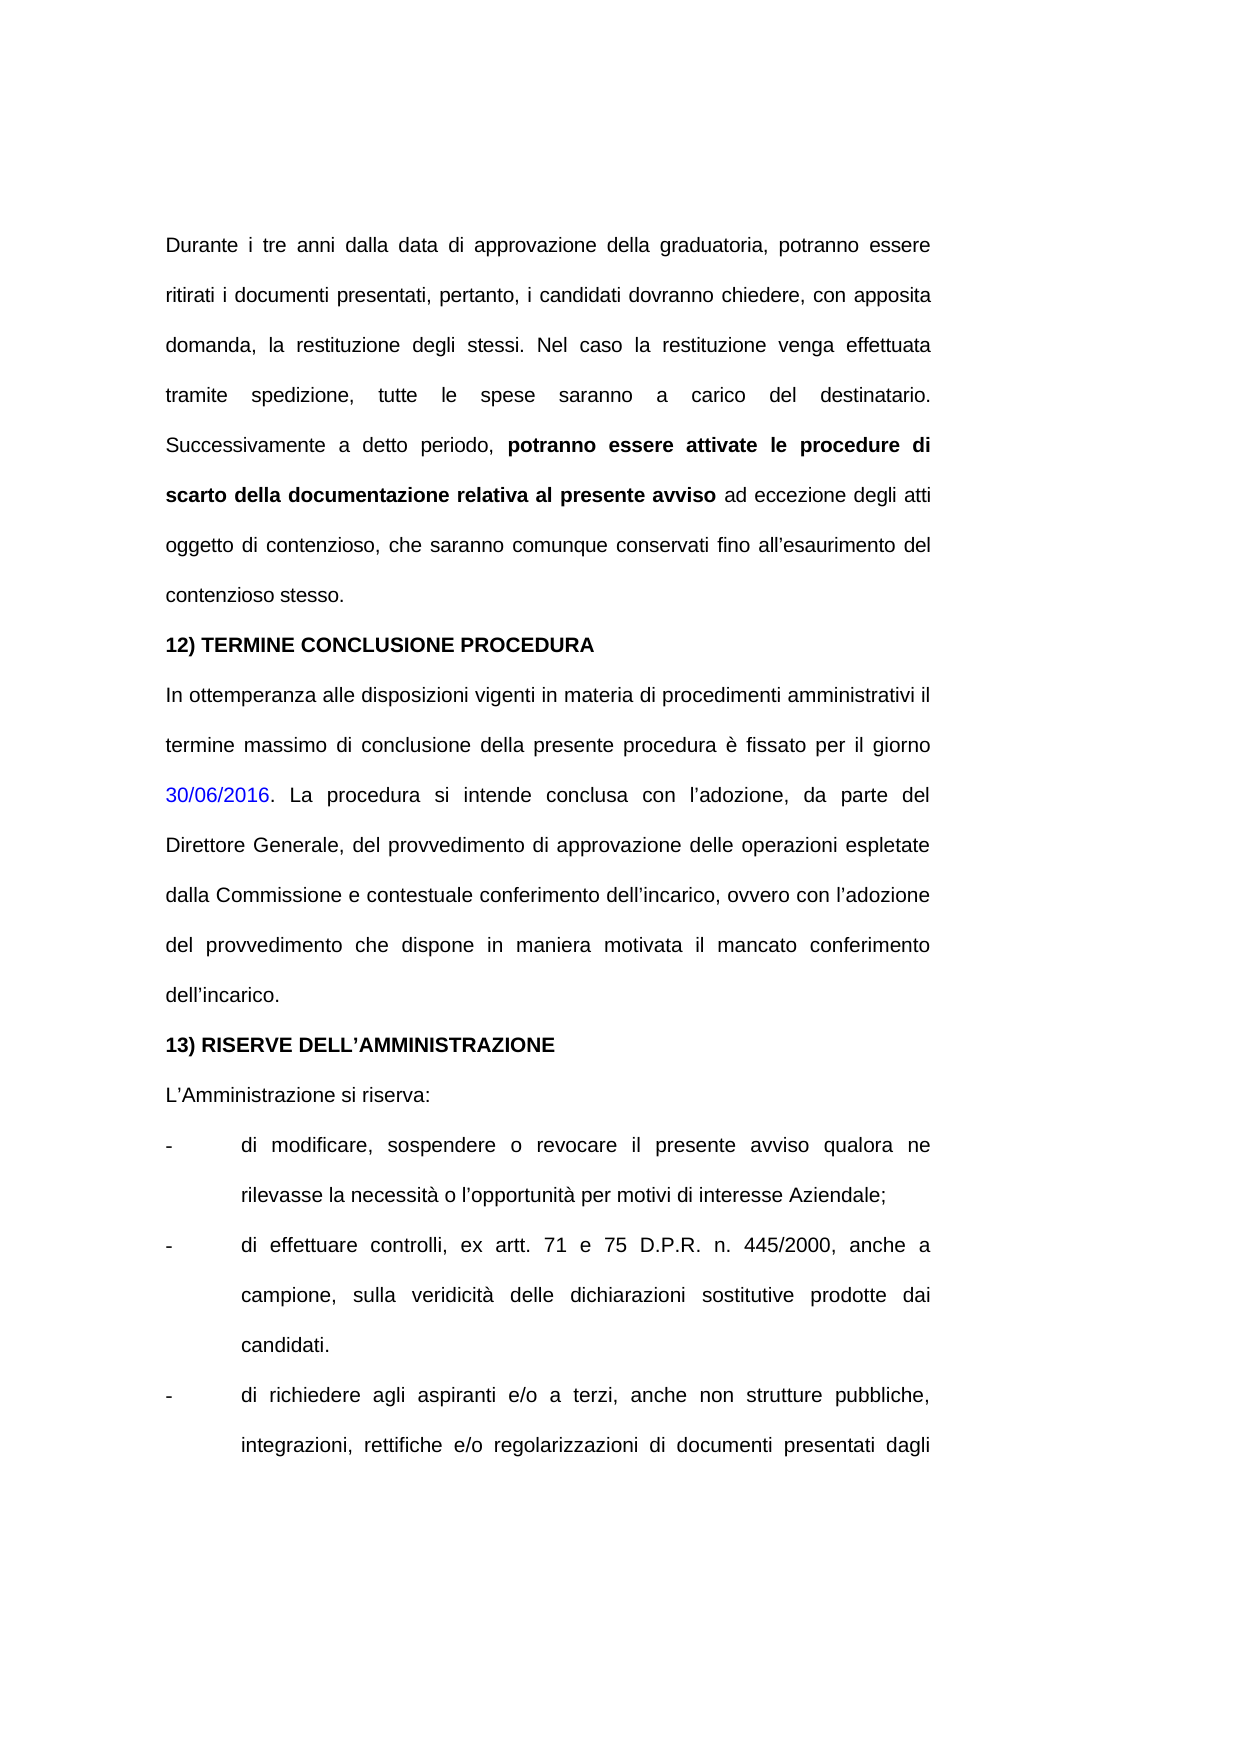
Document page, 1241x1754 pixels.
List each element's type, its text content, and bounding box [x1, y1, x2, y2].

list di effettuare controlli, ex artt. 71 e 75 D.P.R. n. 445/2000, anche a campione, sulla veridicità delle dichiarazioni sostitutive prodotte dai candidati. [165, 1207, 931, 1357]
list di modificare, sospendere o revocare il presente avviso qualora ne rilevasse la necessità o l’opportunità per motivi di interesse Aziendale; [165, 1107, 931, 1207]
text 13) RISERVE DELL’AMMINISTRAZIONE [165, 1007, 931, 1057]
text In ottemperanza alle disposizioni vigenti in materia di procedimenti amministrativi il termine massimo di conclusione della presente procedura è fissato per il giorno 30/06/2016. La procedura si intende conclusa con l’adozione, da parte del Direttore Generale, del provvedimento di approvazione delle operazioni espletate dalla Commissione e contestuale conferimento dell’incarico, ovvero con l’adozione del provvedimento che dispone in maniera motivata il mancato conferimento dell’incarico. [165, 657, 931, 1007]
list di richiedere agli aspiranti e/o a terzi, anche non strutture pubbliche, integrazioni, rettifiche e/o regolarizzazioni di documenti presentati dagli [165, 1357, 931, 1457]
text L’Amministrazione si riserva: [165, 1057, 931, 1107]
text 12) TERMINE CONCLUSIONE PROCEDURA [165, 607, 931, 657]
text Durante i tre anni dalla data di approvazione della graduatoria, potranno essere ritirati i documenti presentati, pertanto, i candidati dovranno chiedere, con apposita domanda, la restituzione degli stessi. Nel caso la restituzione venga effettuata tramite spedizione, tutte le spese saranno a carico del destinatario. Successivamente a detto periodo, potranno essere attivate le procedure di scarto della documentazione relativa al presente avviso ad eccezione degli atti oggetto di contenzioso, che saranno comunque conservati fino all’esaurimento del contenzioso stesso. [165, 207, 931, 607]
